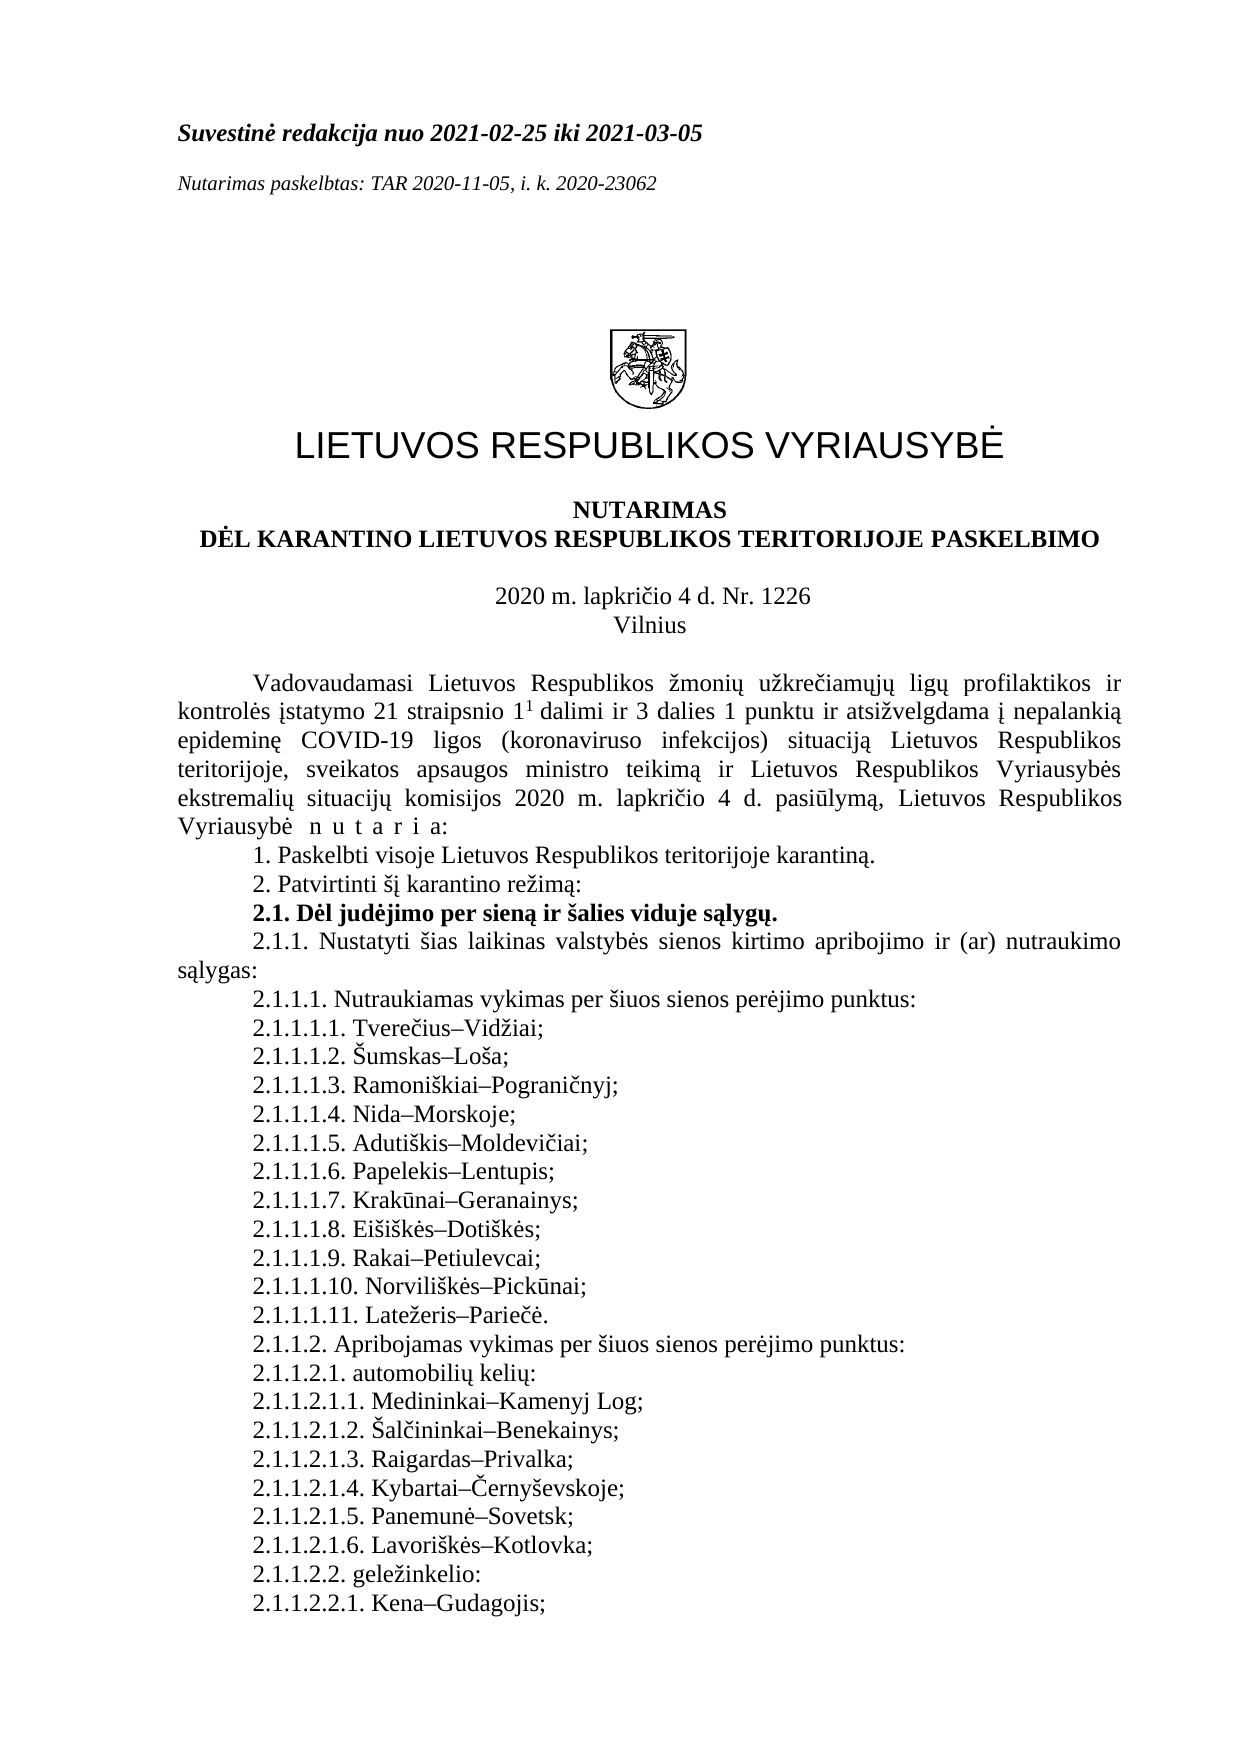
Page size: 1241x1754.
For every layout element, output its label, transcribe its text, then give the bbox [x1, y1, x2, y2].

text Vilnius [177, 610, 1122, 639]
text 2.1.1.1.8. Eišiškės–Dotiškės; [177, 1214, 1122, 1243]
text Nutarimas paskelbtas: TAR 2020-11-05, i. k. 2020-23062 [177, 171, 1122, 195]
text 2.1.1.1.4. Nida–Morskoje; [177, 1099, 1122, 1128]
text Lietuvos Respublikos Vyriausybė [177, 423, 1122, 466]
text 2.1.1.2.1.4. Kybartai–Černyševskoje; [177, 1473, 1122, 1501]
text 2.1.1.1.7. Krakūnai–Geranainys; [177, 1185, 1122, 1214]
text 2.1.1. Nustatyti šias laikinas valstybės sienos kirtimo apribojimo ir (ar) nutraukimo sąlygas: [177, 926, 1122, 984]
text 2.1.1.1.6. Papelekis–Lentupis; [177, 1156, 1122, 1185]
text 2.1.1.1.5. Adutiškis–Moldevičiai; [177, 1128, 1122, 1156]
text 2.1.1.1.3. Ramoniškiai–Pograničnyj; [177, 1070, 1122, 1099]
text 2.1.1.2.2.1. Kena–Gudagojis; [177, 1588, 1122, 1616]
text 2.1.1.1.1. Tverečius–Vidžiai; [177, 1013, 1122, 1041]
text 2.1.1.2.1.2. Šalčininkai–Benekainys; [177, 1415, 1122, 1444]
text 2. Patvirtinti šį karantino režimą: [177, 869, 1122, 898]
text 2.1.1.2.1.1. Medininkai–Kamenyj Log; [177, 1386, 1122, 1415]
text 2.1. Dėl judėjimo per sieną ir šalies viduje sąlygų. [177, 898, 1122, 926]
text 2020 m. lapkričio 4 d. Nr. 1226 [177, 581, 1122, 610]
text DĖL KARANTINO LIETUVOS RESPUBLIKOS TERITORIJOJE PASKELBIMO [177, 524, 1122, 553]
text Suvestinė redakcija nuo 2021-02-25 iki 2021-03-05 [177, 118, 1122, 147]
text 2.1.1.2.1.6. Lavoriškės–Kotlovka; [177, 1530, 1122, 1559]
text Vadovaudamasi Lietuvos Respublikos žmonių užkrečiamųjų ligų profilaktikos ir kontrolės įstatymo 21 straipsnio 11 dalimi ir 3 dalies 1 punktu ir atsižvelgdama į nepalankią epideminę COVID-19 ligos (koronaviruso infekcijos) situaciją Lietuvos Respublikos teritorijoje, sveikatos apsaugos ministro teikimą ir Lietuvos Respublikos Vyriausybės ekstremalių situacijų komisijos 2020 m. lapkričio 4 d. pasiūlymą, Lietuvos Respublikos Vyriausybė nutaria: [177, 668, 1122, 840]
text 2.1.1.2.1.3. Raigardas–Privalka; [177, 1444, 1122, 1473]
text 2.1.1.1.10. Norviliškės–Pickūnai; [177, 1271, 1122, 1300]
text 2.1.1.2. Apribojamas vykimas per šiuos sienos perėjimo punktus: [177, 1329, 1122, 1358]
text 1. Paskelbti visoje Lietuvos Respublikos teritorijoje karantiną. [177, 840, 1122, 869]
text nutarimas [177, 495, 1122, 524]
text 2.1.1.1.11. Latežeris–Pariečė. [177, 1300, 1122, 1329]
text 2.1.1.2.1.5. Panemunė–Sovetsk; [177, 1501, 1122, 1530]
text 2.1.1.1.9. Rakai–Petiulevcai; [177, 1243, 1122, 1271]
text 2.1.1.1. Nutraukiamas vykimas per šiuos sienos perėjimo punktus: [177, 984, 1122, 1013]
text 2.1.1.1.2. Šumskas–Loša; [177, 1041, 1122, 1070]
text 2.1.1.2.1. automobilių kelių: [177, 1358, 1122, 1386]
text 2.1.1.2.2. geležinkelio: [177, 1559, 1122, 1588]
